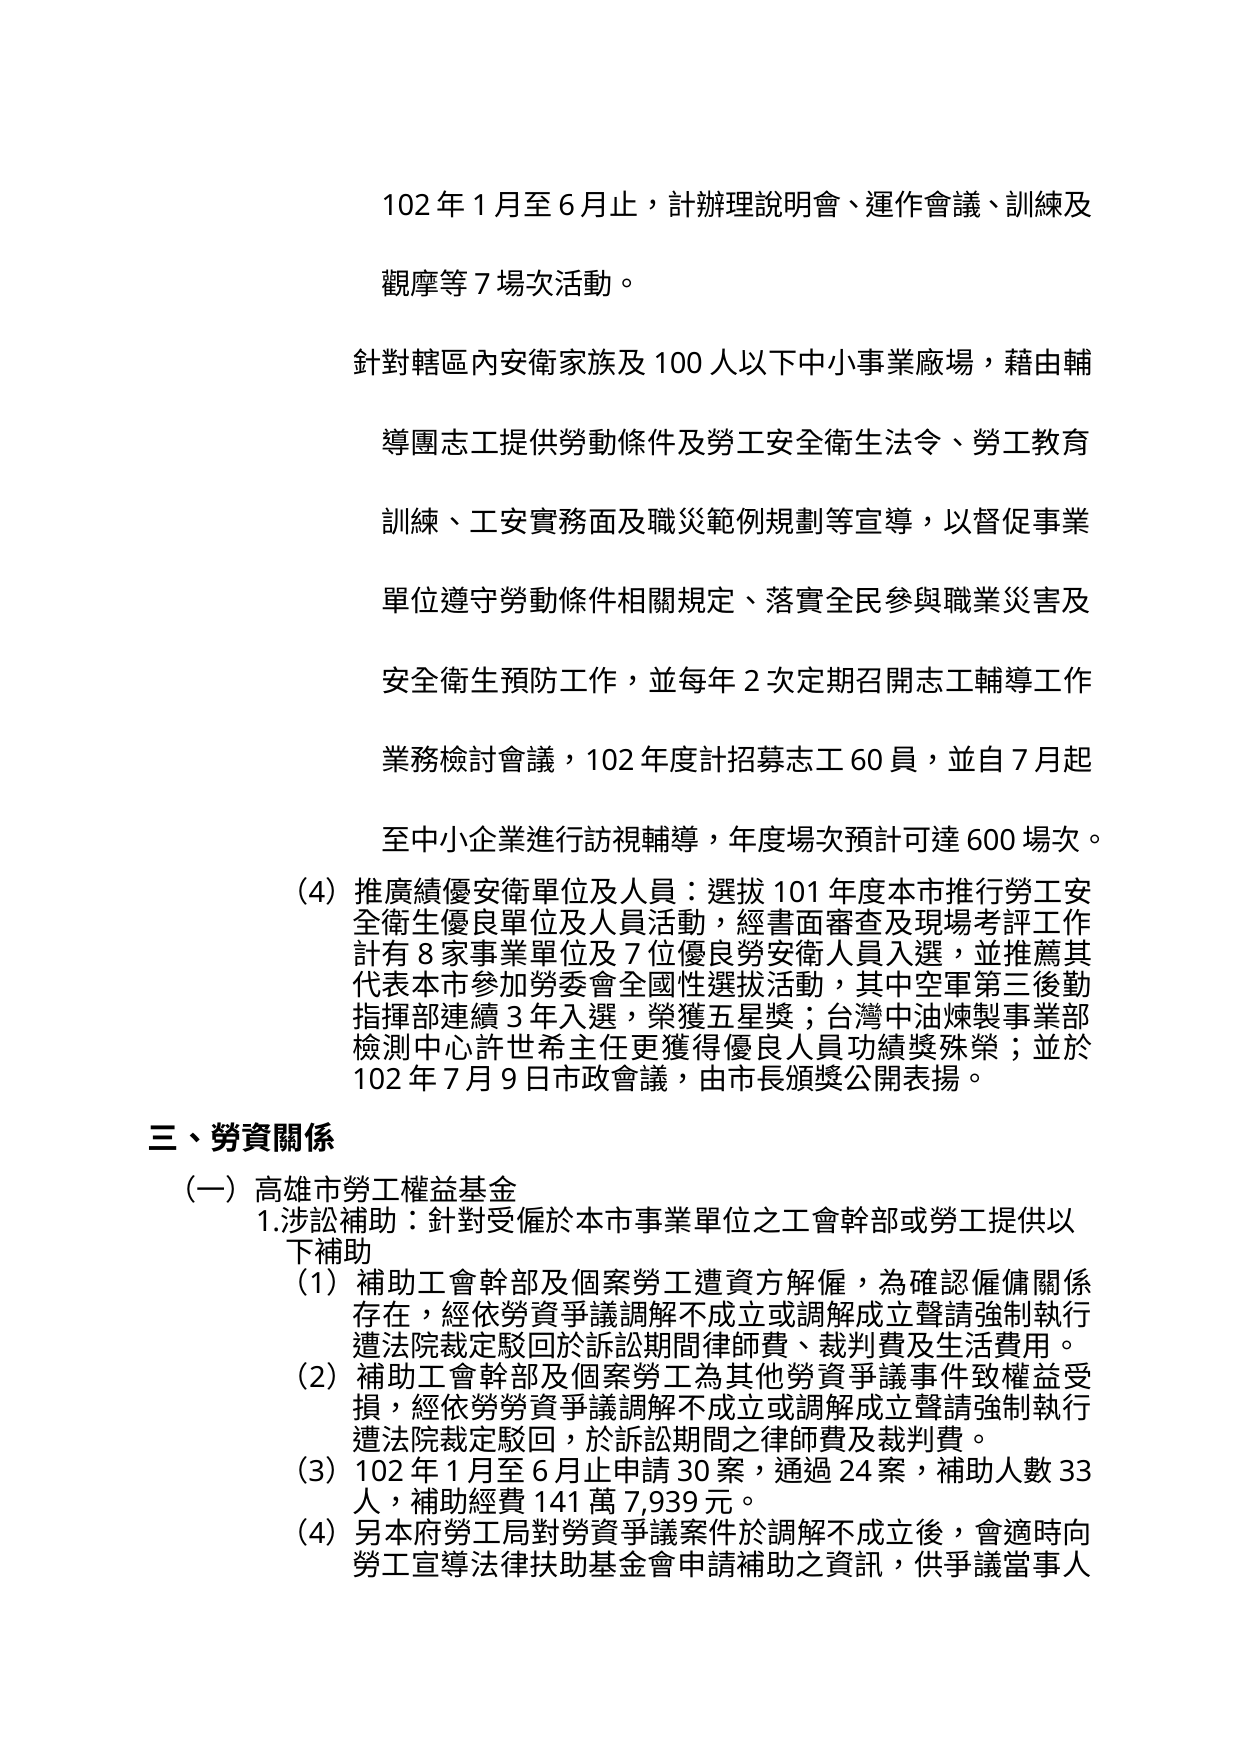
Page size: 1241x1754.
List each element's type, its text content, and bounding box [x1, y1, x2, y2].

text （一）高雄市勞工權益基金 [148, 1175, 1092, 1206]
text （4）推廣績優安衛單位及人員：選拔101年度本市推行勞工安全衛生優良單位及人員活動，經書面審查及現場考評工作，計有8家事業單位及7位優良勞安衛人員入選，並推薦其代表本市參加勞委會全國性選拔活動，其中空軍第三後勤指揮部連續3年入選，榮獲五星獎；台灣中油煉製事業部檢測中心許世希主任更獲得優良人員功績獎殊榮；並於102年7月9日市政會議，由市長頒獎公開表揚。 [279, 877, 1092, 1096]
text 1.涉訟補助：針對受僱於本市事業單位之工會幹部或勞工提供以下補助 [256, 1206, 1078, 1269]
text （1）補助工會幹部及個案勞工遭資方解僱，為確認僱傭關係存在，經依勞資爭議調解不成立或調解成立聲請強制執行遭法院裁定駁回於訴訟期間律師費、裁判費及生活費用。 [279, 1269, 1092, 1363]
text 繼99年至101年成立「航太工業」、「永續環保」、「石化產業」、中鴻、天聲、金屬工業及校園7大安衛家族，本年度賡續成立「高杏醫療」安衛家族，以安衛設施補助、相互觀摩及知識管理等相關資源，協助弱勢中小企業提昇勞安技能，強化勞工工作安全，促進地方基層勞工就業，102年1月至6月止，計辦理說明會、運作會議、訓練及觀摩等7場次活動。 [352, 163, 1092, 321]
text 三、勞資關係 [148, 1096, 1092, 1175]
text （2）補助工會幹部及個案勞工為其他勞資爭議事件致權益受損，經依勞勞資爭議調解不成立或調解成立聲請強制執行遭法院裁定駁回，於訴訟期間之律師費及裁判費。 [279, 1363, 1092, 1456]
text 針對轄區內安衛家族及100人以下中小事業廠場，藉由輔導團志工提供勞動條件及勞工安全衛生法令、勞工教育訓練、工安實務面及職災範例規劃等宣導，以督促事業單位遵守勞動條件相關規定、落實全民參與職業災害及安全衛生預防工作，並每年2次定期召開志工輔導工作業務檢討會議，102年度計招募志工60員，並自7月起至中小企業進行訪視輔導，年度場次預計可達600場次。 [352, 321, 1092, 877]
text （3）102年1月至6月止申請30案，通過24案，補助人數33人，補助經費141萬7,939元。 [279, 1456, 1092, 1519]
text （4）另本府勞工局對勞資爭議案件於調解不成立後，會適時向勞工宣導法律扶助基金會申請補助之資訊，供爭議當事人 [279, 1519, 1092, 1581]
